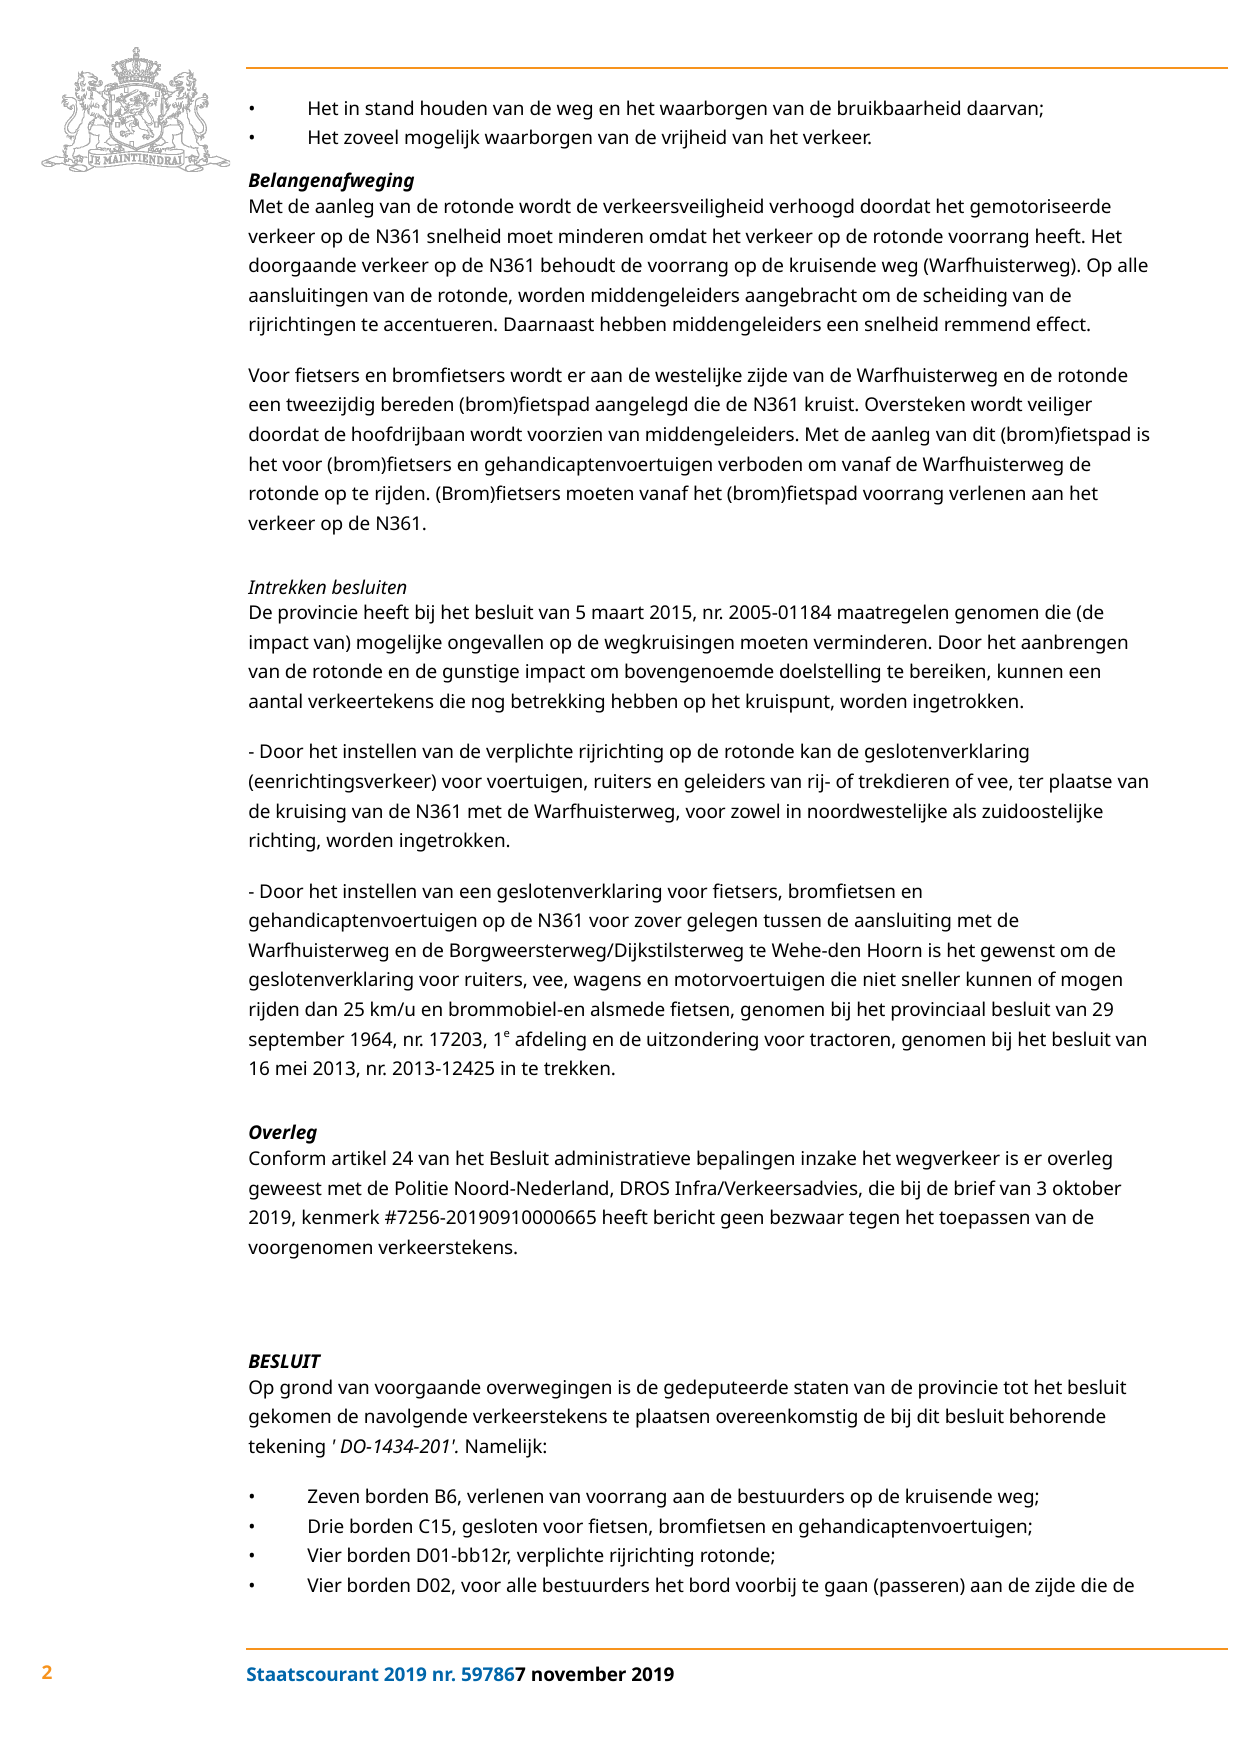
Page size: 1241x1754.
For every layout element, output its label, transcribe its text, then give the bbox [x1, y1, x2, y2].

text Belangenafweging [248, 167, 1152, 193]
text Overleg [248, 1119, 1152, 1145]
list Het zoveel mogelijk waarborgen van de vrijheid van het verkeer. [248, 124, 1152, 150]
text Op grond van voorgaande overwegingen is de gedeputeerde staten van de provincie tot het besluit gekomen de navolgende verkeerstekens te plaatsen overeenkomstig de bij dit besluit behorende tekening ' DO-1434-201'. Namelijk: [248, 1374, 1152, 1459]
text Conform artikel 24 van het Besluit administratieve bepalingen inzake het wegverkeer is er overleg geweest met de Politie Noord-Nederland, DROS Infra/Verkeersadvies, die bij de brief van 3 oktober 2019, kenmerk #7256-20190910000665 heeft bericht geen bezwaar tegen het toepassen van de voorgenomen verkeerstekens. [248, 1145, 1152, 1259]
list Vier borden D01-bb12r, verplichte rijrichting rotonde; [248, 1543, 1152, 1568]
list Drie borden C15, gesloten voor fietsen, bromfietsen en gehandicaptenvoertuigen; [248, 1513, 1152, 1539]
text - Door het instellen van een geslotenverklaring voor fietsers, bromfietsen en gehandicaptenvoertuigen op de N361 voor zover gelegen tussen de aansluiting met de Warfhuisterweg en de Borgweersterweg/Dijkstilsterweg te Wehe-den Hoorn is het gewenst om de geslotenverklaring voor ruiters, vee, wagens en motorvoertuigen die niet sneller kunnen of mogen rijden dan 25 km/u en brommobiel-en alsmede fietsen, genomen bij het provinciaal besluit van 29 september 1964, nr. 17203, 1e afdeling en de uitzondering voor tractoren, genomen bij het besluit van 16 mei 2013, nr. 2013-12425 in te trekken. [248, 878, 1152, 1081]
text Voor fietsers en bromfietsers wordt er aan de westelijke zijde van de Warfhuisterweg en de rotonde een tweezijdig bereden (brom)fietspad aangelegd die de N361 kruist. Oversteken wordt veiliger doordat de hoofdrijbaan wordt voorzien van middengeleiders. Met de aanleg van dit (brom)fietspad is het voor (brom)fietsers en gehandicaptenvoertuigen verboden om vanaf de Warfhuisterweg de rotonde op te rijden. (Brom)fietsers moeten vanaf het (brom)fietspad voorrang verlenen aan het verkeer op de N361. [248, 362, 1152, 536]
text BESLUIT [248, 1348, 1152, 1374]
text De provincie heeft bij het besluit van 5 maart 2015, nr. 2005-01184 maatregelen genomen die (de impact van) mogelijke ongevallen op de wegkruisingen moeten verminderen. Door het aanbrengen van de rotonde en de gunstige impact om bovengenoemde doelstelling te bereiken, kunnen een aantal verkeertekens die nog betrekking hebben op het kruispunt, worden ingetrokken. [248, 599, 1152, 714]
text Met de aanleg van de rotonde wordt de verkeersveiligheid verhoogd doordat het gemotoriseerde verkeer op de N361 snelheid moet minderen omdat het verkeer op de rotonde voorrang heeft. Het doorgaande verkeer op de N361 behoudt de voorrang op de kruisende weg (Warfhuisterweg). Op alle aansluitingen van de rotonde, worden middengeleiders aangebracht om de scheiding van de rijrichtingen te accentueren. Daarnaast hebben middengeleiders een snelheid remmend effect. [248, 193, 1152, 337]
text - Door het instellen van de verplichte rijrichting op de rotonde kan de geslotenverklaring (eenrichtingsverkeer) voor voertuigen, ruiters en geleiders van rij- of trekdieren of vee, ter plaatse van de kruising van de N361 met de Warfhuisterweg, voor zowel in noordwestelijke als zuidoostelijke richting, worden ingetrokken. [248, 739, 1152, 853]
picture [41, 47, 231, 172]
list Zeven borden B6, verlenen van voorrang aan de bestuurders op de kruisende weg; [248, 1483, 1152, 1509]
list Vier borden D02, voor alle bestuurders het bord voorbij te gaan (passeren) aan de zijde die de [248, 1572, 1152, 1598]
text Intrekken besluiten [248, 574, 1152, 599]
list Het in stand houden van de weg en het waarborgen van de bruikbaarheid daarvan; [248, 95, 1152, 121]
